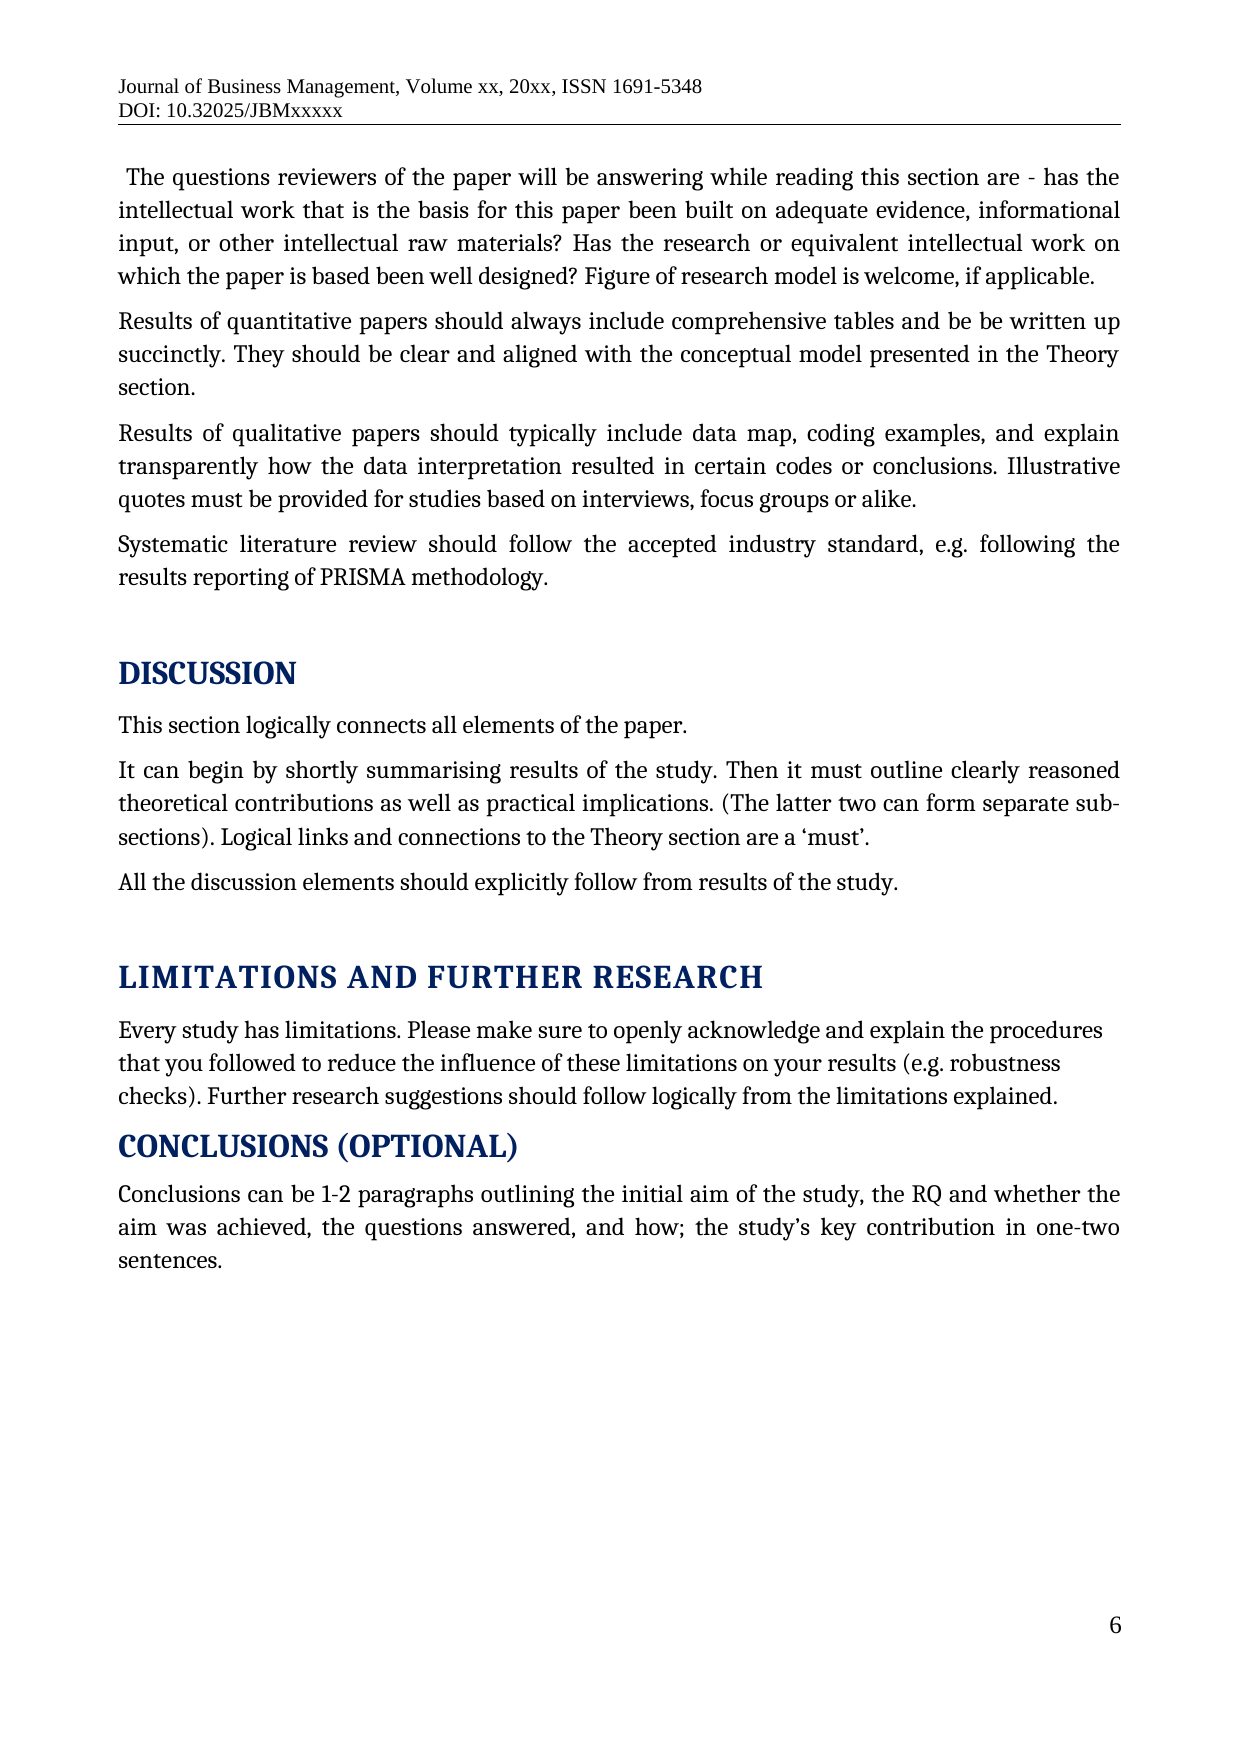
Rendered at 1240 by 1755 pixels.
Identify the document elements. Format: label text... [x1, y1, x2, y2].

text All the discussion elements should explicitly follow from results of the study. [118, 868, 1121, 897]
text CONCLUSIONS (optional) [118, 1127, 1121, 1165]
text Results of quantitative papers should always include comprehensive tables and be be written up succinctly. They should be clear and aligned with the conceptual model presented in the Theory section. [118, 307, 1121, 402]
text Systematic literature review should follow the accepted industry standard, e.g. following the results reporting of PRISMA methodology. [118, 530, 1121, 592]
text It can begin by shortly summarising results of the study. Then it must outline clearly reasoned theoretical contributions as well as practical implications. (The latter two can form separate sub-sections). Logical links and connections to the Theory section are a ‘must’. [118, 756, 1121, 851]
text LIMITATIONS AND FURTHER RESEARCH [118, 959, 1121, 997]
text The questions reviewers of the paper will be answering while reading this section are - has the intellectual work that is the basis for this paper been built on adequate evidence, informational input, or other intellectual raw materials? Has the research or equivalent intellectual work on which the paper is based been well designed? Figure of research model is welcome, if applicable. [118, 162, 1121, 290]
text Results of qualitative papers should typically include data map, coding examples, and explain transparently how the data interpretation resulted in certain codes or conclusions. Illustrative quotes must be provided for studies based on interviews, focus groups or alike. [118, 419, 1121, 513]
text Conclusions can be 1-2 paragraphs outlining the initial aim of the study, the RQ and whether the aim was achieved, the questions answered, and how; the study’s key contribution in one-two sentences. [118, 1180, 1121, 1274]
text Discussion [118, 654, 1121, 693]
text Every study has limitations. Please make sure to openly acknowledge and explain the procedures that you followed to reduce the influence of these limitations on your results (e.g. robustness checks). Further research suggestions should follow logically from the limitations explained. [118, 1016, 1121, 1110]
text This section logically connects all elements of the paper. [118, 711, 1121, 739]
